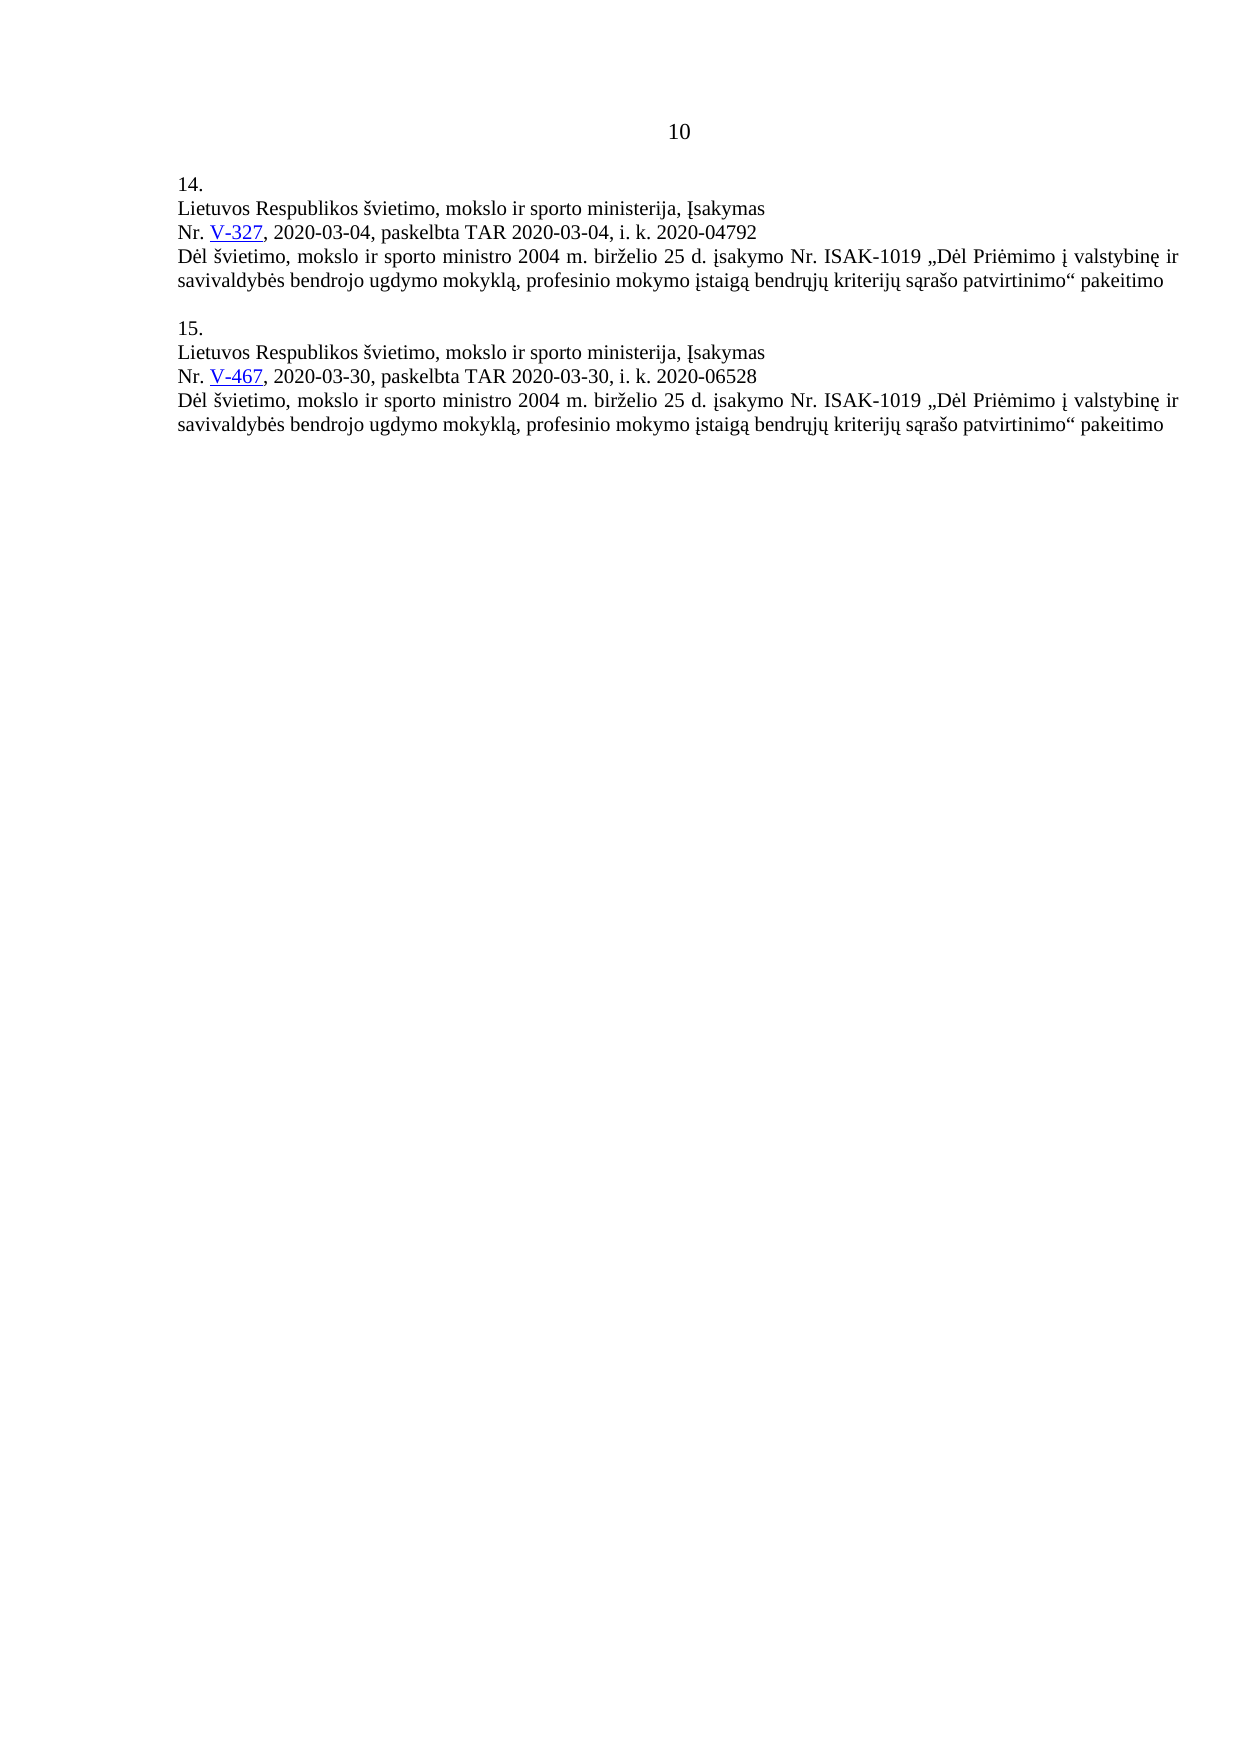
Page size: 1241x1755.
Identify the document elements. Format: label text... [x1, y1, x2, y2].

text Dėl švietimo, mokslo ir sporto ministro 2004 m. birželio 25 d. įsakymo Nr. ISAK-1019 „Dėl Priėmimo į valstybinę ir savivaldybės bendrojo ugdymo mokyklą, profesinio mokymo įstaigą bendrųjų kriterijų sąrašo patvirtinimo“ pakeitimo [177, 388, 1181, 436]
text 15. [177, 316, 1181, 340]
text 14. [177, 172, 1181, 196]
text Nr. V-327, 2020-03-04, paskelbta TAR 2020-03-04, i. k. 2020-04792 [177, 220, 1181, 244]
text Nr. V-467, 2020-03-30, paskelbta TAR 2020-03-30, i. k. 2020-06528 [177, 364, 1181, 388]
text Lietuvos Respublikos švietimo, mokslo ir sporto ministerija, Įsakymas [177, 196, 1181, 220]
text Lietuvos Respublikos švietimo, mokslo ir sporto ministerija, Įsakymas [177, 340, 1181, 364]
text Dėl švietimo, mokslo ir sporto ministro 2004 m. birželio 25 d. įsakymo Nr. ISAK-1019 „Dėl Priėmimo į valstybinę ir savivaldybės bendrojo ugdymo mokyklą, profesinio mokymo įstaigą bendrųjų kriterijų sąrašo patvirtinimo“ pakeitimo [177, 244, 1181, 292]
